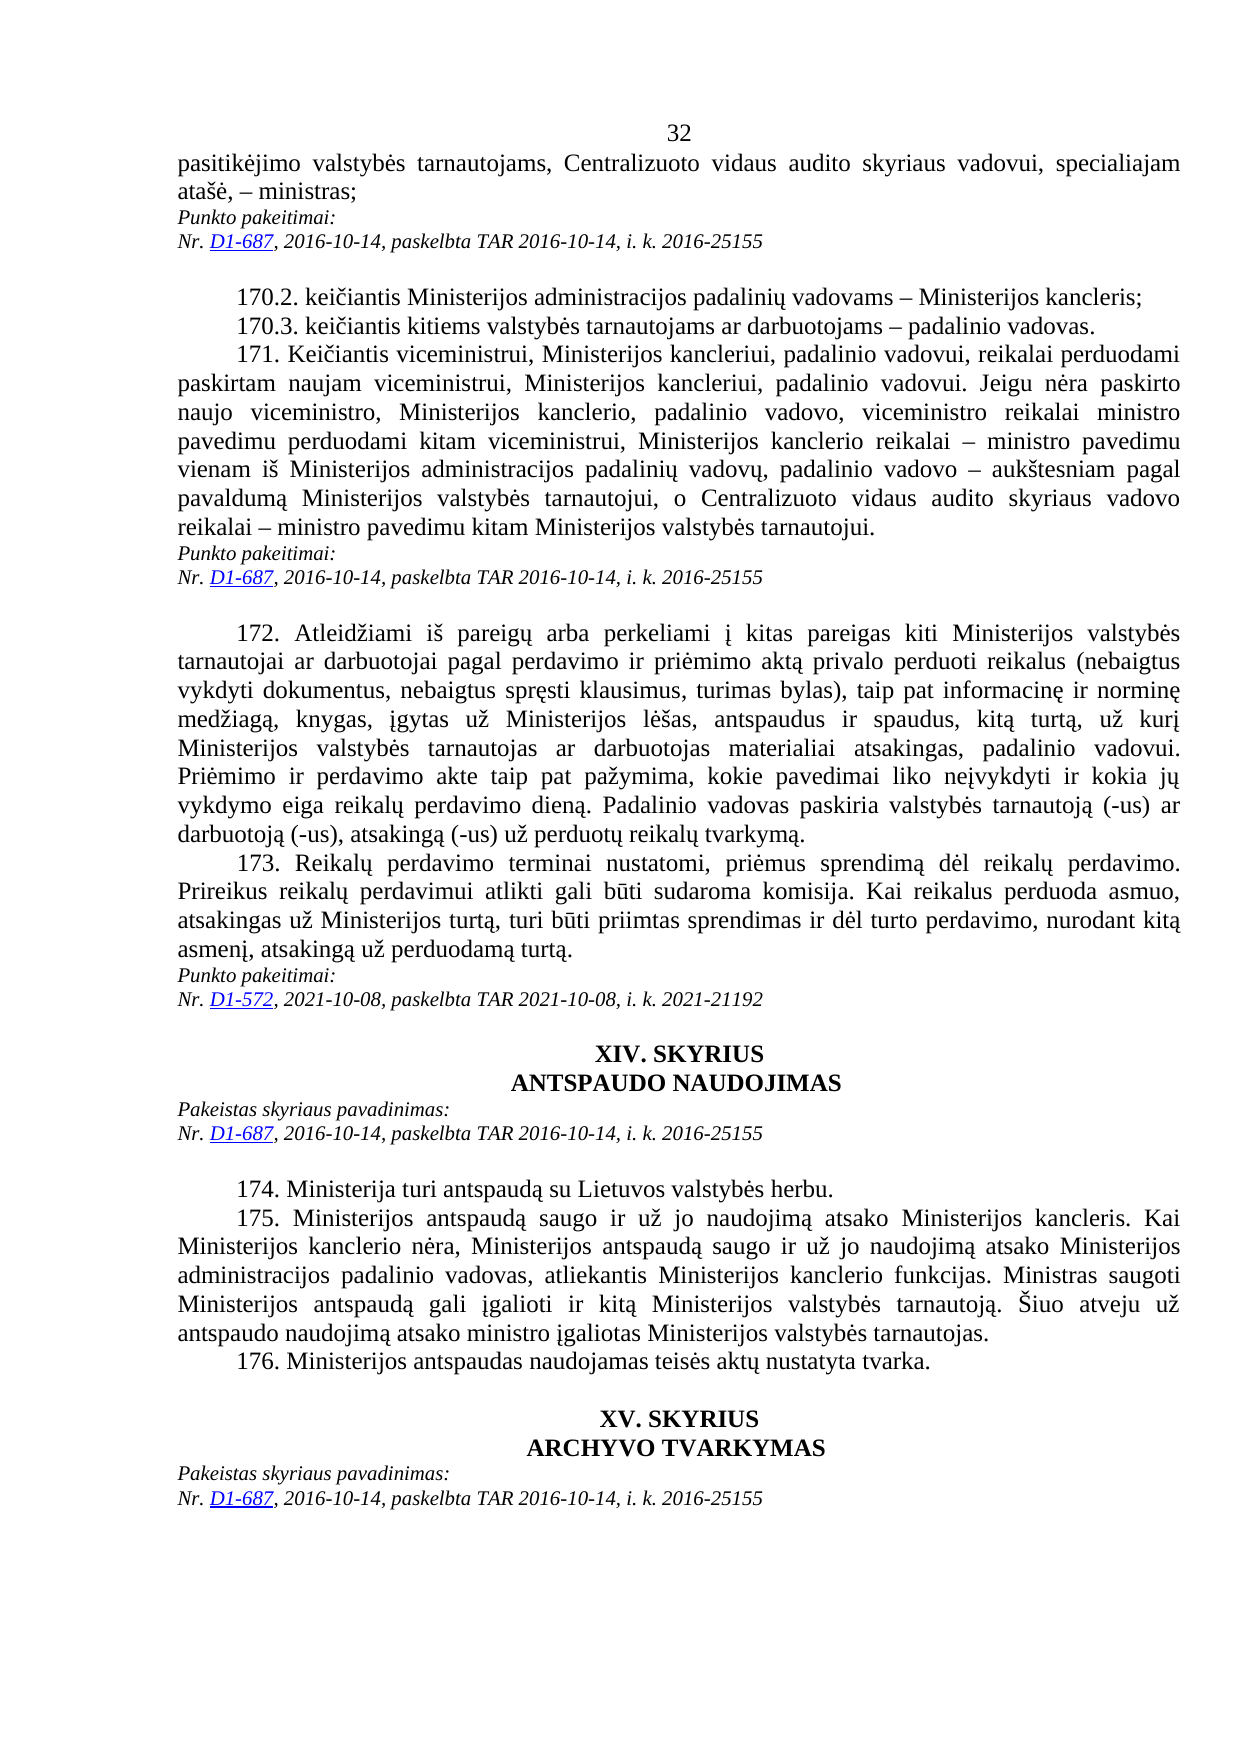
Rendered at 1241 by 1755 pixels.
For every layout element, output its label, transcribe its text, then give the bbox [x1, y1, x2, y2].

text 175. Ministerijos antspaudą saugo ir už jo naudojimą atsako Ministerijos kancleris. Kai Ministerijos kanclerio nėra, Ministerijos antspaudą saugo ir už jo naudojimą atsako Ministerijos administracijos padalinio vadovas, atliekantis Ministerijos kanclerio funkcijas. Ministras saugoti Ministerijos antspaudą gali įgalioti ir kitą Ministerijos valstybės tarnautoją. Šiuo atveju už antspaudo naudojimą atsako ministro įgaliotas Ministerijos valstybės tarnautojas. [177, 1203, 1181, 1346]
text Nr. D1-572, 2021-10-08, paskelbta TAR 2021-10-08, i. k. 2021-21192 [177, 987, 1181, 1011]
text 171. Keičiantis viceministrui, Ministerijos kancleriui, padalinio vadovui, reikalai perduodami paskirtam naujam viceministrui, Ministerijos kancleriui, padalinio vadovui. Jeigu nėra paskirto naujo viceministro, Ministerijos kanclerio, padalinio vadovo, viceministro reikalai ministro pavedimu perduodami kitam viceministrui, Ministerijos kanclerio reikalai – ministro pavedimu vienam iš Ministerijos administracijos padalinių vadovų, padalinio vadovo – aukštesniam pagal pavaldumą Ministerijos valstybės tarnautojui, o Centralizuoto vidaus audito skyriaus vadovo reikalai – ministro pavedimu kitam Ministerijos valstybės tarnautojui. [177, 339, 1181, 541]
text Nr. D1-687, 2016-10-14, paskelbta TAR 2016-10-14, i. k. 2016-25155 [177, 1121, 1181, 1145]
text Pakeistas skyriaus pavadinimas: [177, 1097, 1181, 1121]
text 170.2. keičiantis Ministerijos administracijos padalinių vadovams – Ministerijos kancleris; [177, 282, 1181, 311]
text Pakeistas skyriaus pavadinimas: [177, 1461, 1181, 1485]
text Punkto pakeitimai: [177, 541, 1181, 565]
text 172. Atleidžiami iš pareigų arba perkeliami į kitas pareigas kiti Ministerijos valstybės tarnautojai ar darbuotojai pagal perdavimo ir priėmimo aktą privalo perduoti reikalus (nebaigtus vykdyti dokumentus, nebaigtus spręsti klausimus, turimas bylas), taip pat informacinę ir norminę medžiagą, knygas, įgytas už Ministerijos lėšas, antspaudus ir spaudus, kitą turtą, už kurį Ministerijos valstybės tarnautojas ar darbuotojas materialiai atsakingas, padalinio vadovui. Priėmimo ir perdavimo akte taip pat pažymima, kokie pavedimai liko neįvykdyti ir kokia jų vykdymo eiga reikalų perdavimo dieną. Padalinio vadovas paskiria valstybės tarnautoją (-us) ar darbuotoją (-us), atsakingą (-us) už perduotų reikalų tvarkymą. [177, 618, 1181, 848]
text Punkto pakeitimai: [177, 205, 1181, 229]
text Nr. D1-687, 2016-10-14, paskelbta TAR 2016-10-14, i. k. 2016-25155 [177, 1485, 1181, 1509]
text 170.3. keičiantis kitiems valstybės tarnautojams ar darbuotojams – padalinio vadovas. [177, 311, 1181, 339]
text 173. Reikalų perdavimo terminai nustatomi, priėmus sprendimą dėl reikalų perdavimo. Prireikus reikalų perdavimui atlikti gali būti sudaroma komisija. Kai reikalus perduoda asmuo, atsakingas už Ministerijos turtą, turi būti priimtas sprendimas ir dėl turto perdavimo, nurodant kitą asmenį, atsakingą už perduodamą turtą. [177, 848, 1181, 963]
text Nr. D1-687, 2016-10-14, paskelbta TAR 2016-10-14, i. k. 2016-25155 [177, 229, 1181, 253]
text pasitikėjimo valstybės tarnautojams, Centralizuoto vidaus audito skyriaus vadovui, specialiajam atašė, – ministras; [177, 148, 1181, 205]
text Punkto pakeitimai: [177, 963, 1181, 987]
text 174. Ministerija turi antspaudą su Lietuvos valstybės herbu. [177, 1174, 1181, 1203]
text XV. SKYRIUS ARCHYVO TVARKYMAS [177, 1404, 1181, 1461]
text XIV. SKYRIUS ANTSPAUDO NAUDOJIMAS [177, 1039, 1181, 1097]
text 176. Ministerijos antspaudas naudojamas teisės aktų nustatyta tvarka. [177, 1346, 1181, 1375]
text Nr. D1-687, 2016-10-14, paskelbta TAR 2016-10-14, i. k. 2016-25155 [177, 565, 1181, 589]
